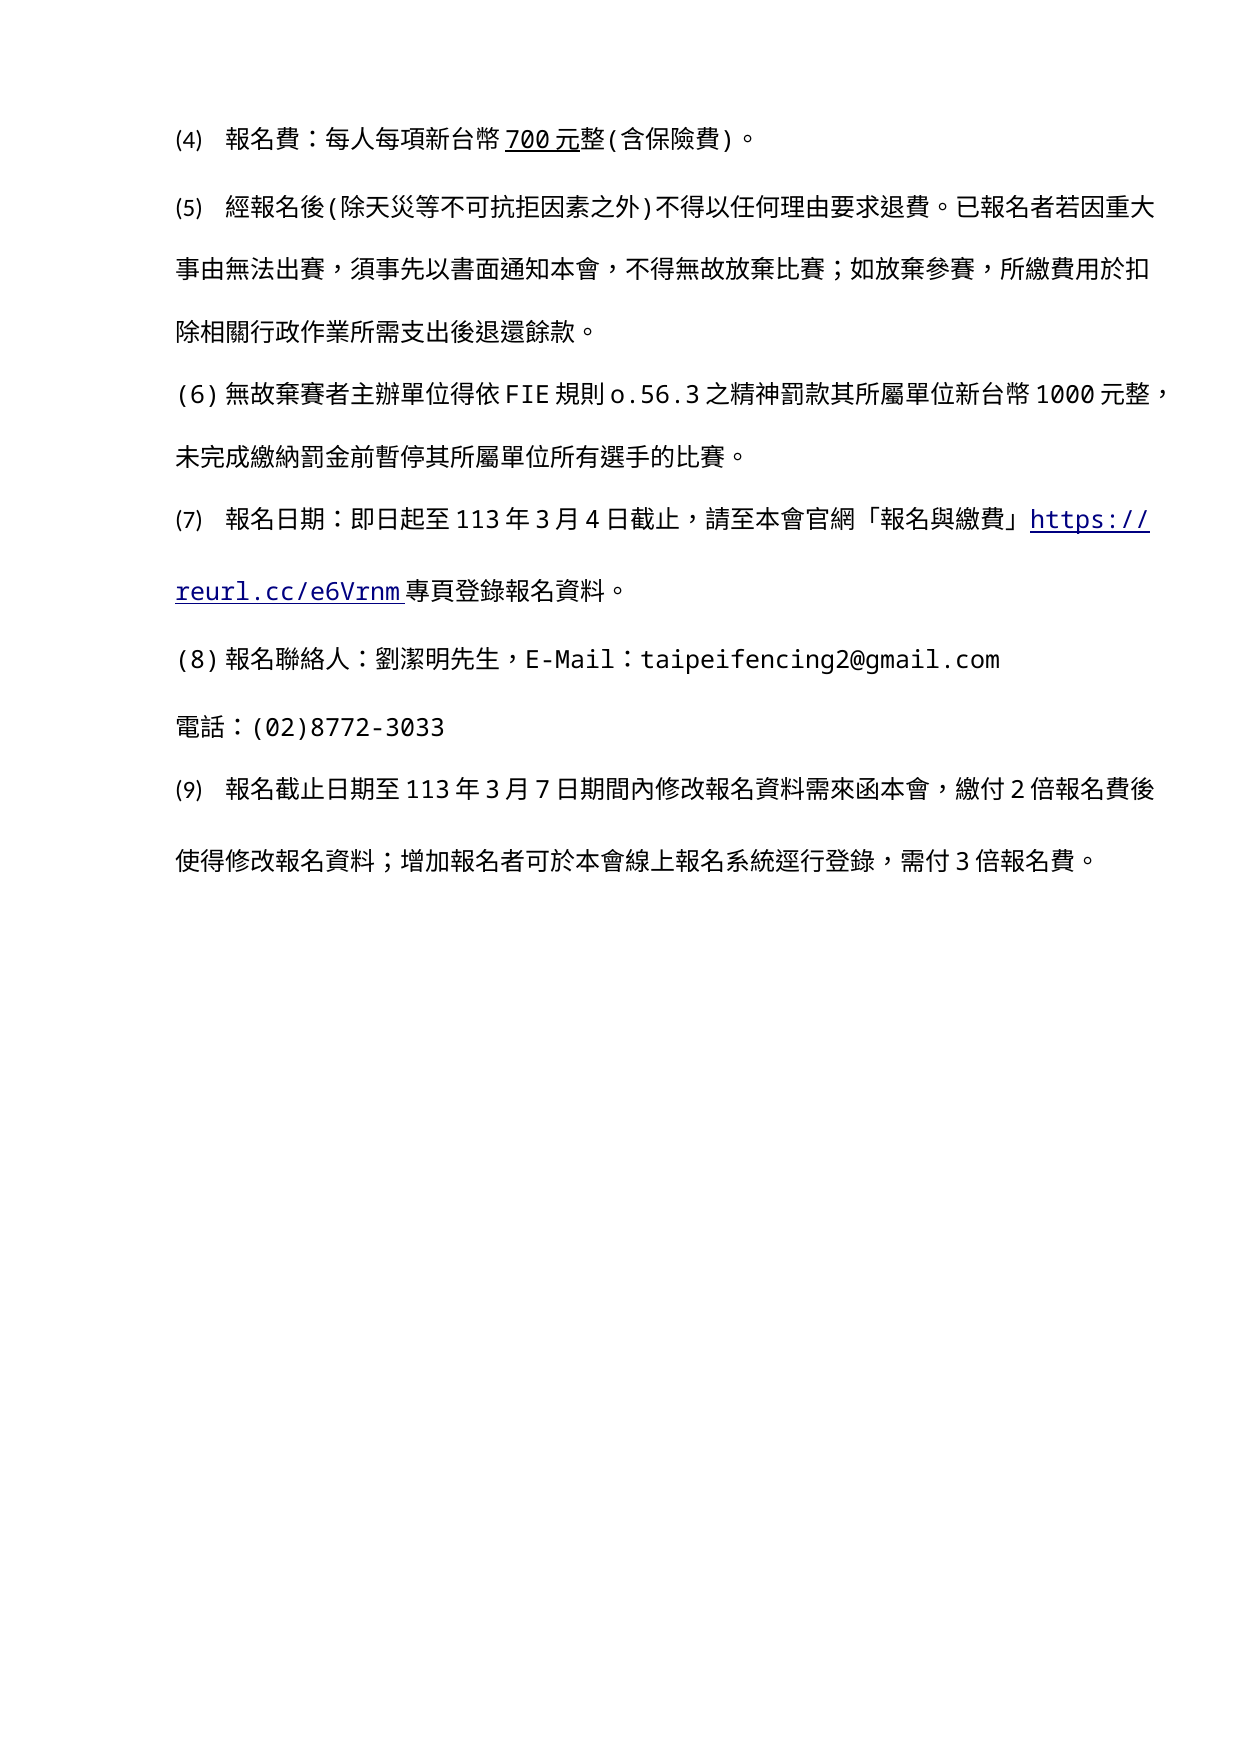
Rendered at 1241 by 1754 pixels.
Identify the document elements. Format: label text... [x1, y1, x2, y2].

list 報名費：每人每項新台幣700元整(含保險費)。 [175, 96, 1165, 158]
text 電話：(02)8772-3033 [175, 684, 1165, 746]
list 報名聯絡人：劉潔明先生，E-Mail：taipeifencing2@gmail.com [175, 616, 1165, 678]
list 報名日期：即日起至113年3月4日截止，請至本會官網「報名與繳費」https://reurl.cc/e6Vrnm專頁登錄報名資料。 [175, 476, 1165, 611]
list 無故棄賽者主辦單位得依FIE規則o.56.3之精神罰款其所屬單位新台幣1000元整，未完成繳納罰金前暫停其所屬單位所有選手的比賽。 [175, 351, 1165, 476]
list 報名截止日期至113年3月7日期間內修改報名資料需來函本會，繳付2倍報名費後使得修改報名資料；增加報名者可於本會線上報名系統逕行登錄，需付3倍報名費。 [175, 746, 1165, 881]
list 經報名後(除天災等不可抗拒因素之外)不得以任何理由要求退費。已報名者若因重大事由無法出賽，須事先以書面通知本會，不得無故放棄比賽；如放棄參賽，所繳費用於扣除相關行政作業所需支出後退還餘款。 [175, 164, 1165, 351]
